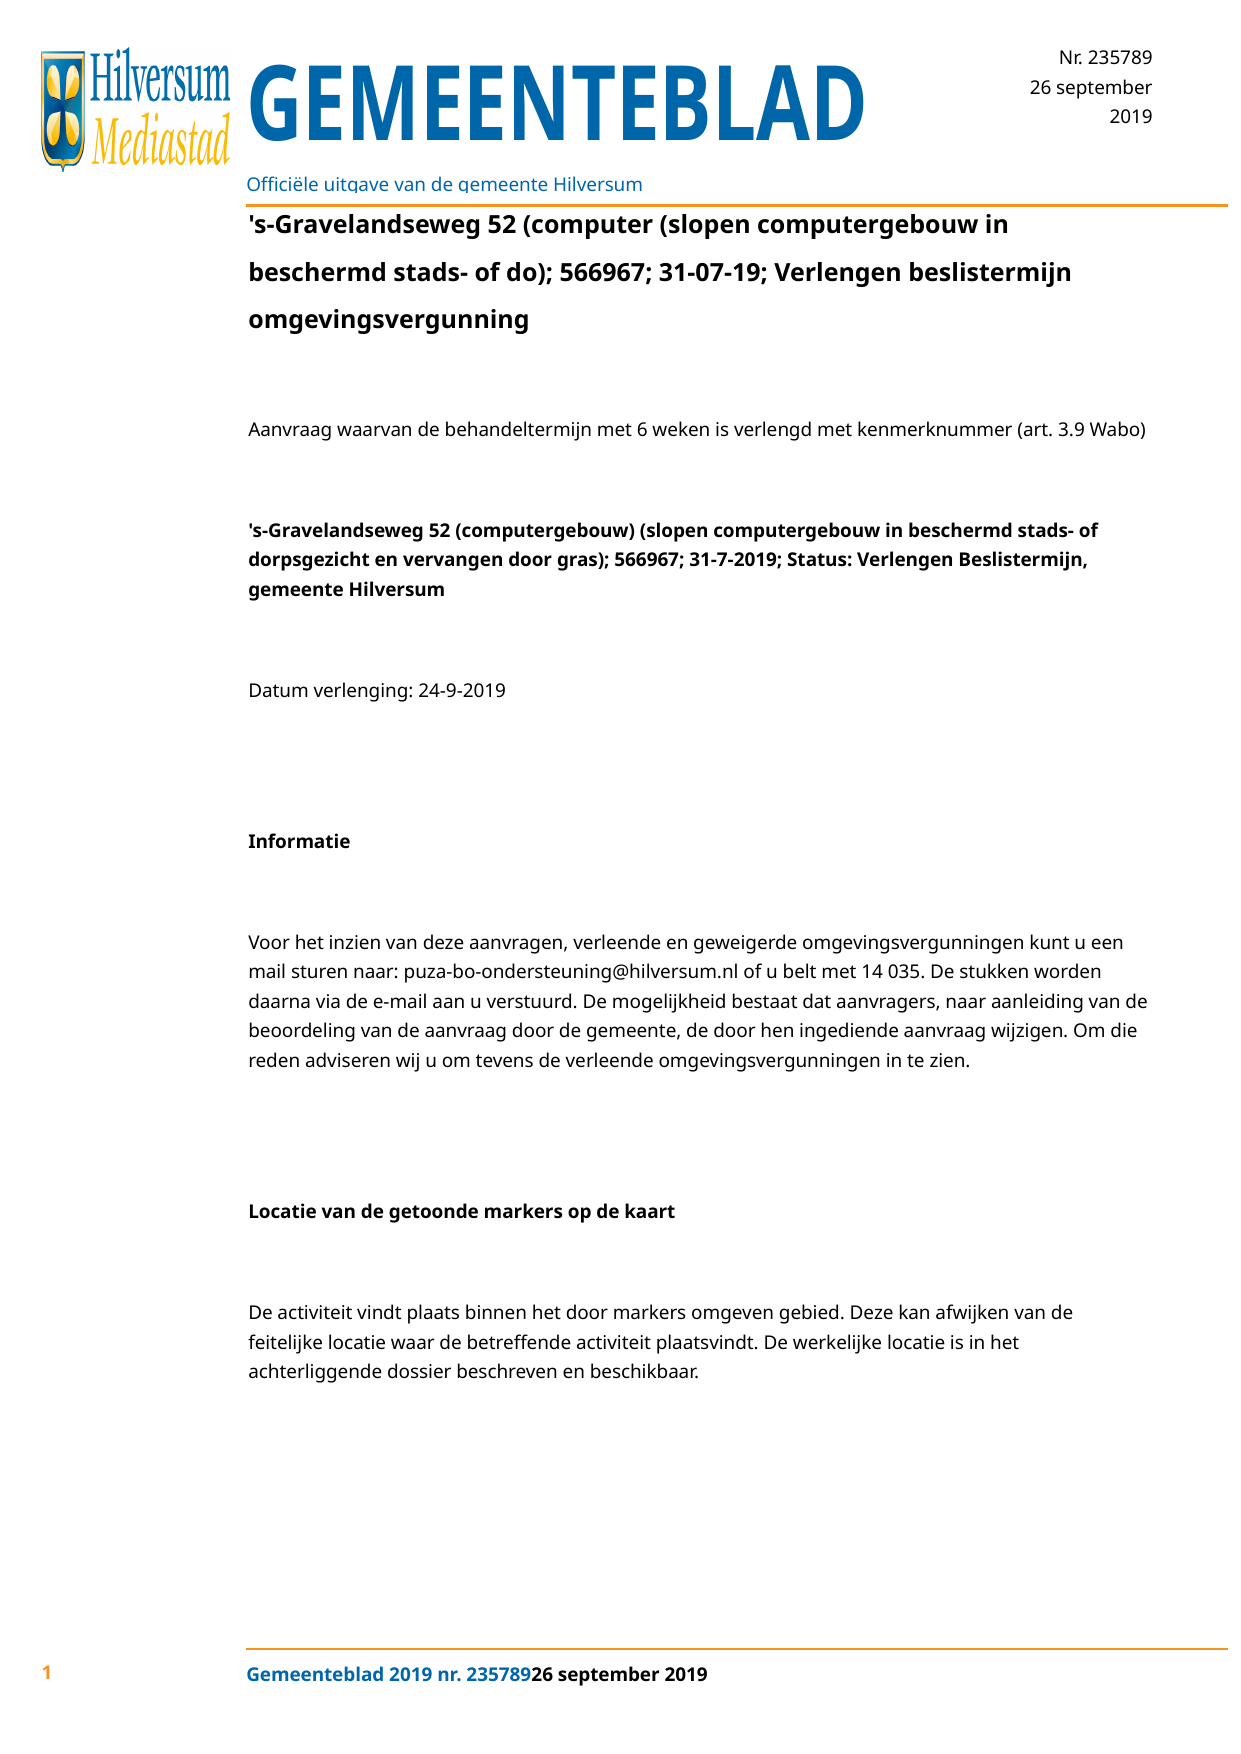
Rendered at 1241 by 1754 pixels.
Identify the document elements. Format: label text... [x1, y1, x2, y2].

text Locatie van de getoonde markers op de kaart [248, 1198, 1152, 1224]
text De activiteit vindt plaats binnen het door markers omgeven gebied. Deze kan afwijken van de feitelijke locatie waar de betreffende activiteit plaatsvindt. De werkelijke locatie is in het achterliggende dossier beschreven en beschikbaar. [248, 1299, 1152, 1384]
text Voor het inzien van deze aanvragen, verleende en geweigerde omgevingsvergunningen kunt u een mail sturen naar: puza-bo-ondersteuning@hilversum.nl of u belt met 14 035. De stukken worden daarna via de e-mail aan u verstuurd. De mogelijkheid bestaat dat aanvragers, naar aanleiding van de beoordeling van de aanvraag door de gemeente, de door hen ingediende aanvraag wijzigen. Om die reden adviseren wij u om tevens de verleende omgevingsvergunningen in te zien. [248, 929, 1152, 1073]
text Informatie [248, 828, 1152, 854]
text 's-Gravelandseweg 52 (computer (slopen computergebouw in beschermd stads- of do); 566967; 31-07-19; Verlengen beslistermijn omgevingsvergunning [248, 207, 1152, 336]
text Datum verlenging: 24-9-2019 [248, 677, 1152, 702]
text Aanvraag waarvan de behandeltermijn met 6 weken is verlengd met kenmerknummer (art. 3.9 Wabo) [248, 416, 1152, 442]
text 's-Gravelandseweg 52 (computergebouw) (slopen computergebouw in beschermd stads- of dorpsgezicht en vervangen door gras); 566967; 31-7-2019; Status: Verlengen Beslistermijn, gemeente Hilversum [248, 517, 1152, 602]
picture [41, 47, 231, 172]
